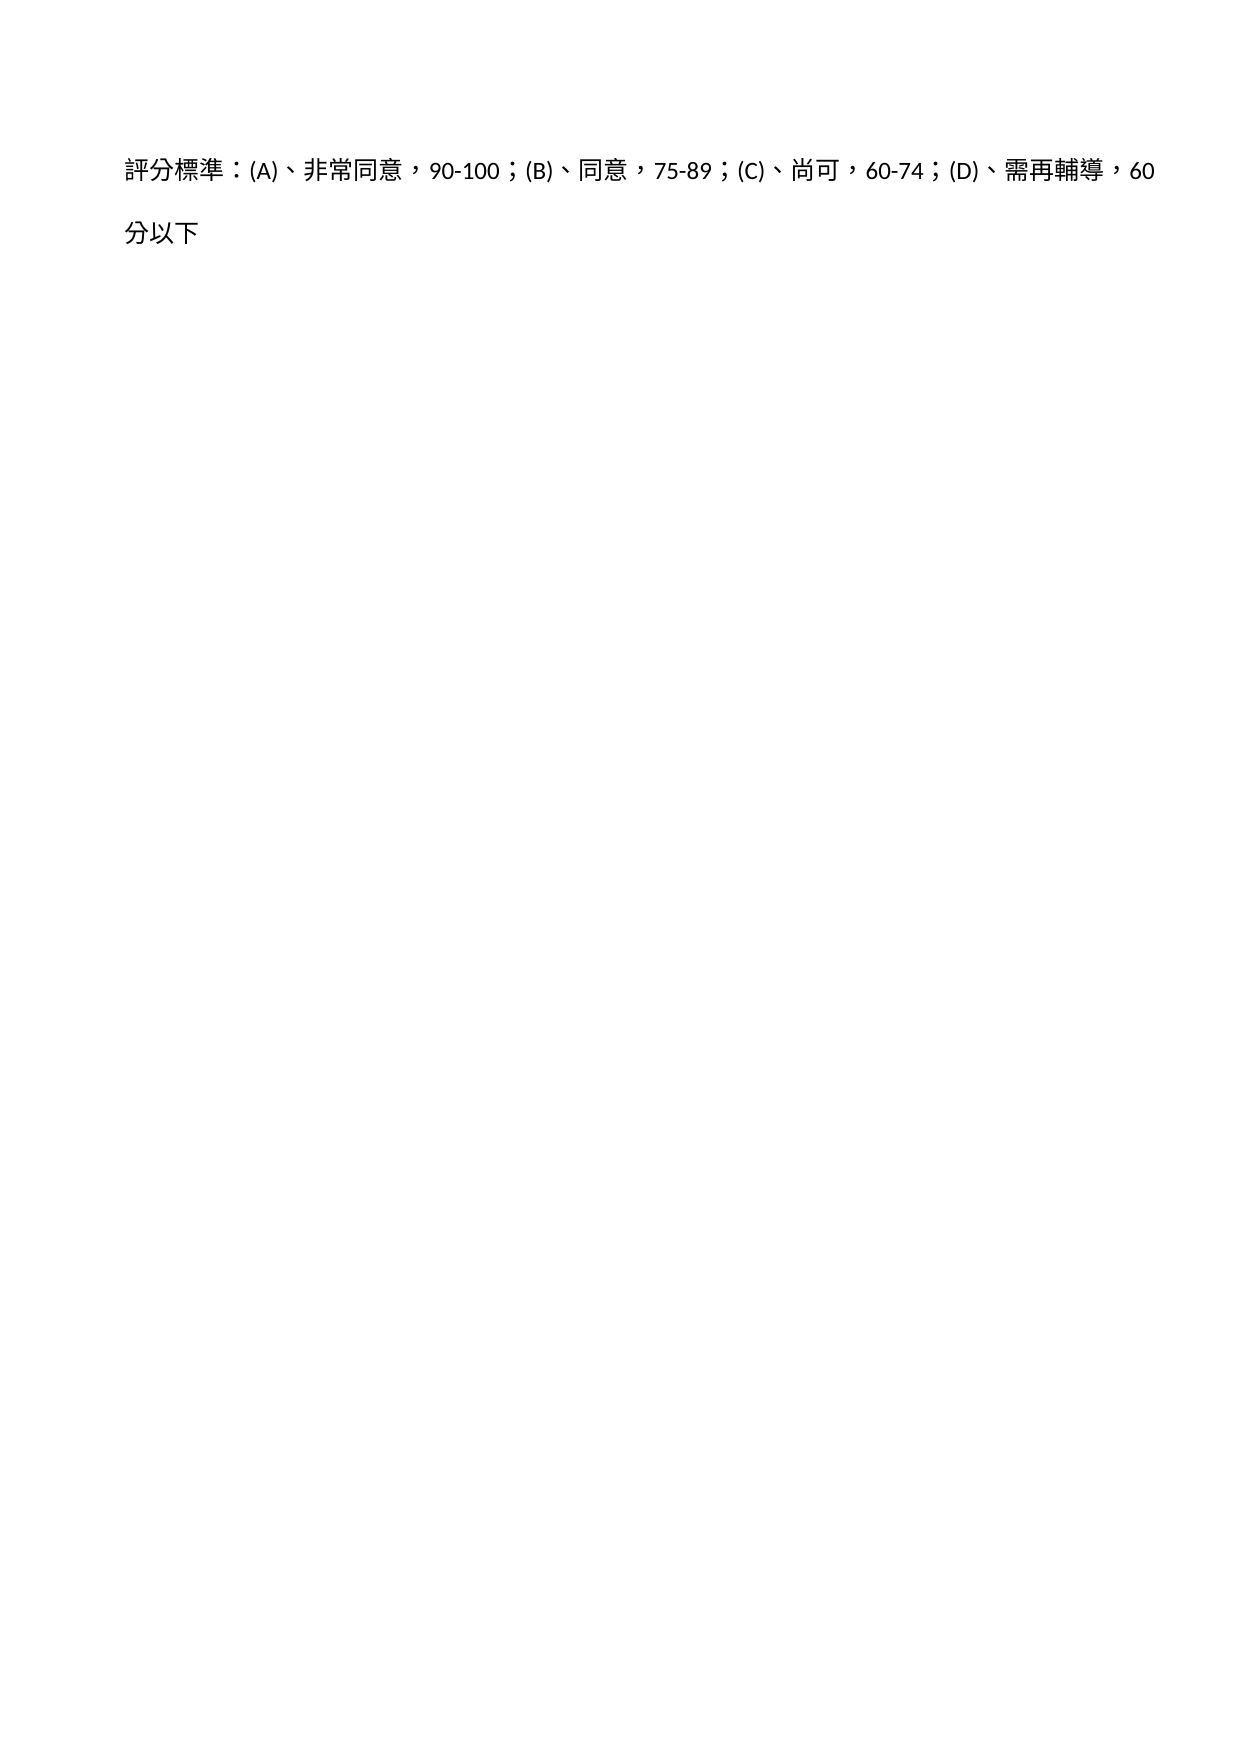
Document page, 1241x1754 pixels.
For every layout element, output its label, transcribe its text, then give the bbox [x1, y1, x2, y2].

table_cell 評分標準：(A)、非常同意，90-100；(B)、同意，75-89；(C)、尚可，60-74；(D)、需再輔導，60分以下 [121, 127, 1178, 252]
